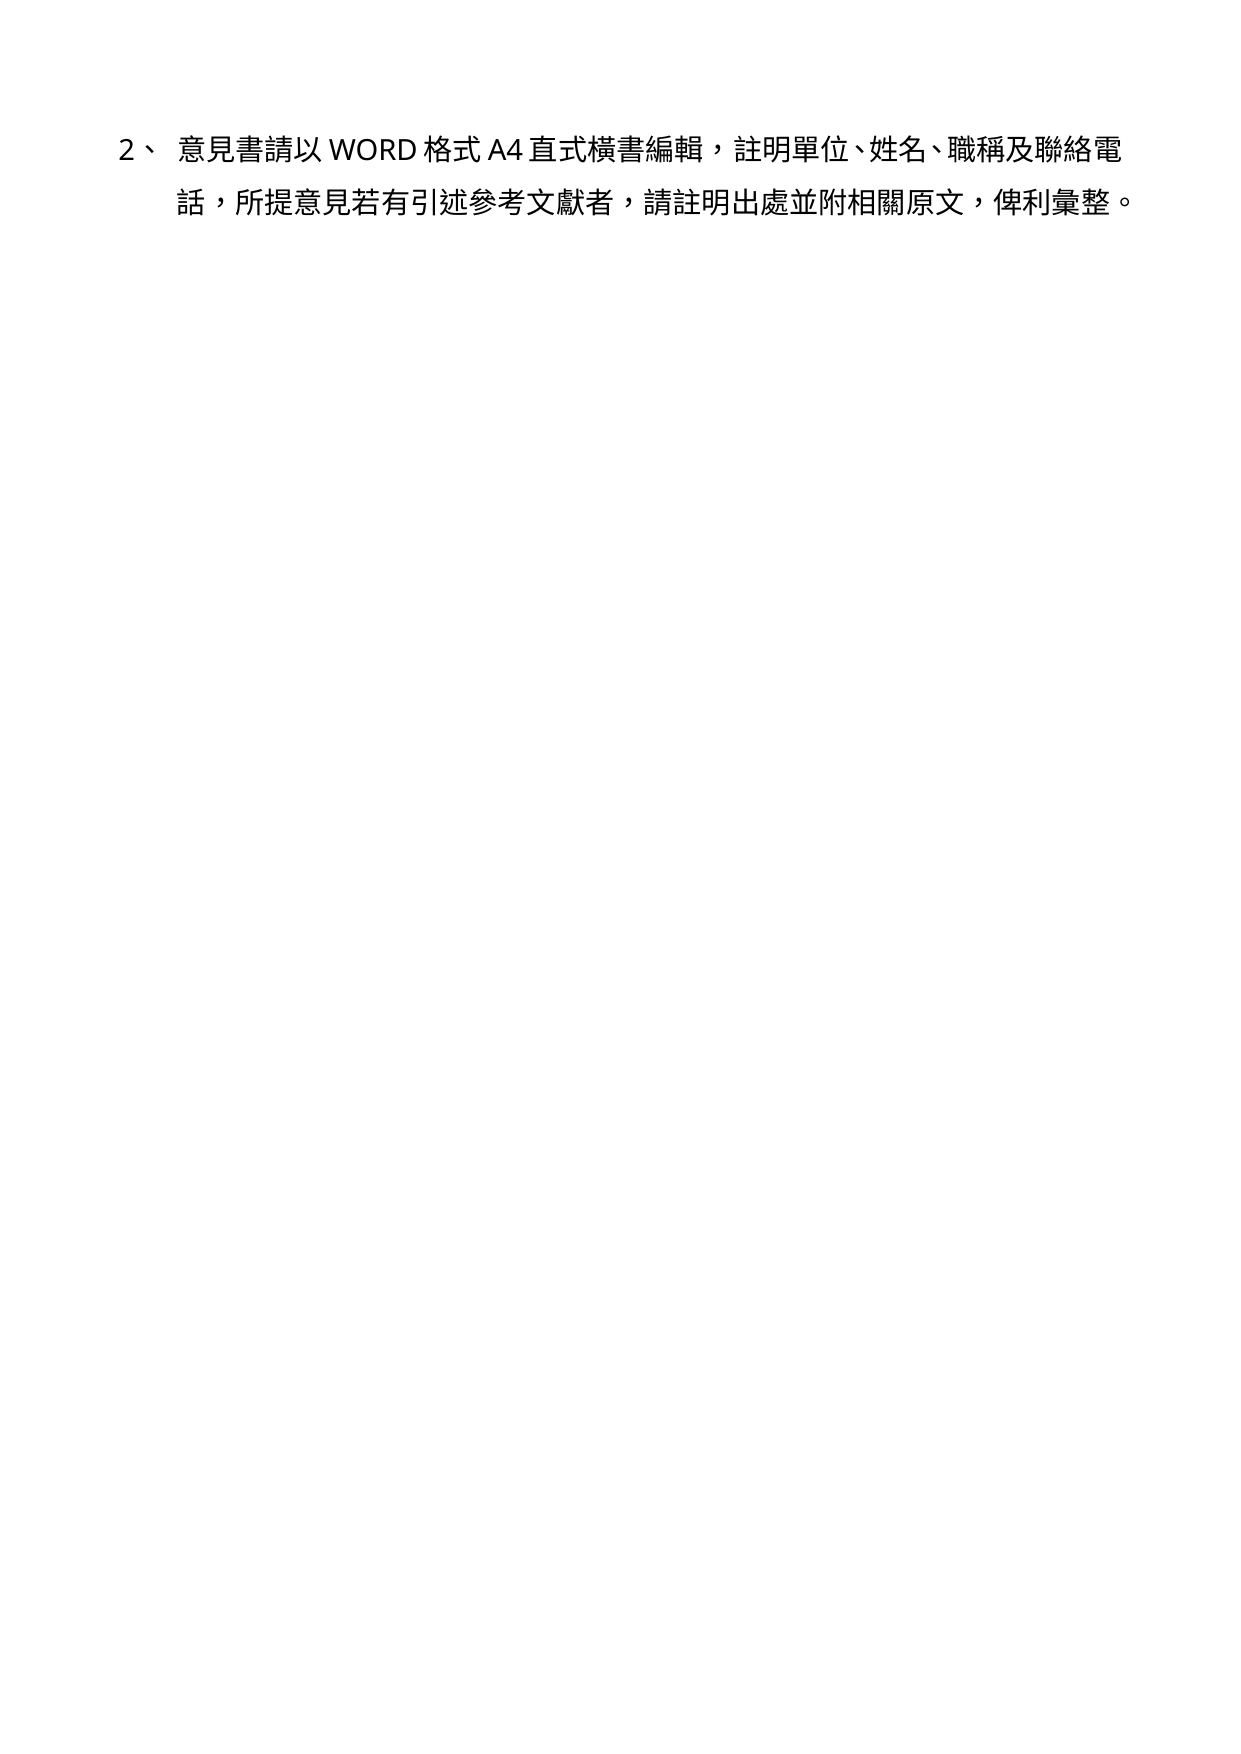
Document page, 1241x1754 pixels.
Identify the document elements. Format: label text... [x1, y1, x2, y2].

list 意見書請以WORD格式A4直式橫書編輯，註明單位、姓名、職稱及聯絡電話，所提意見若有引述參考文獻者，請註明出處並附相關原文，俾利彙整。 [118, 127, 1122, 222]
